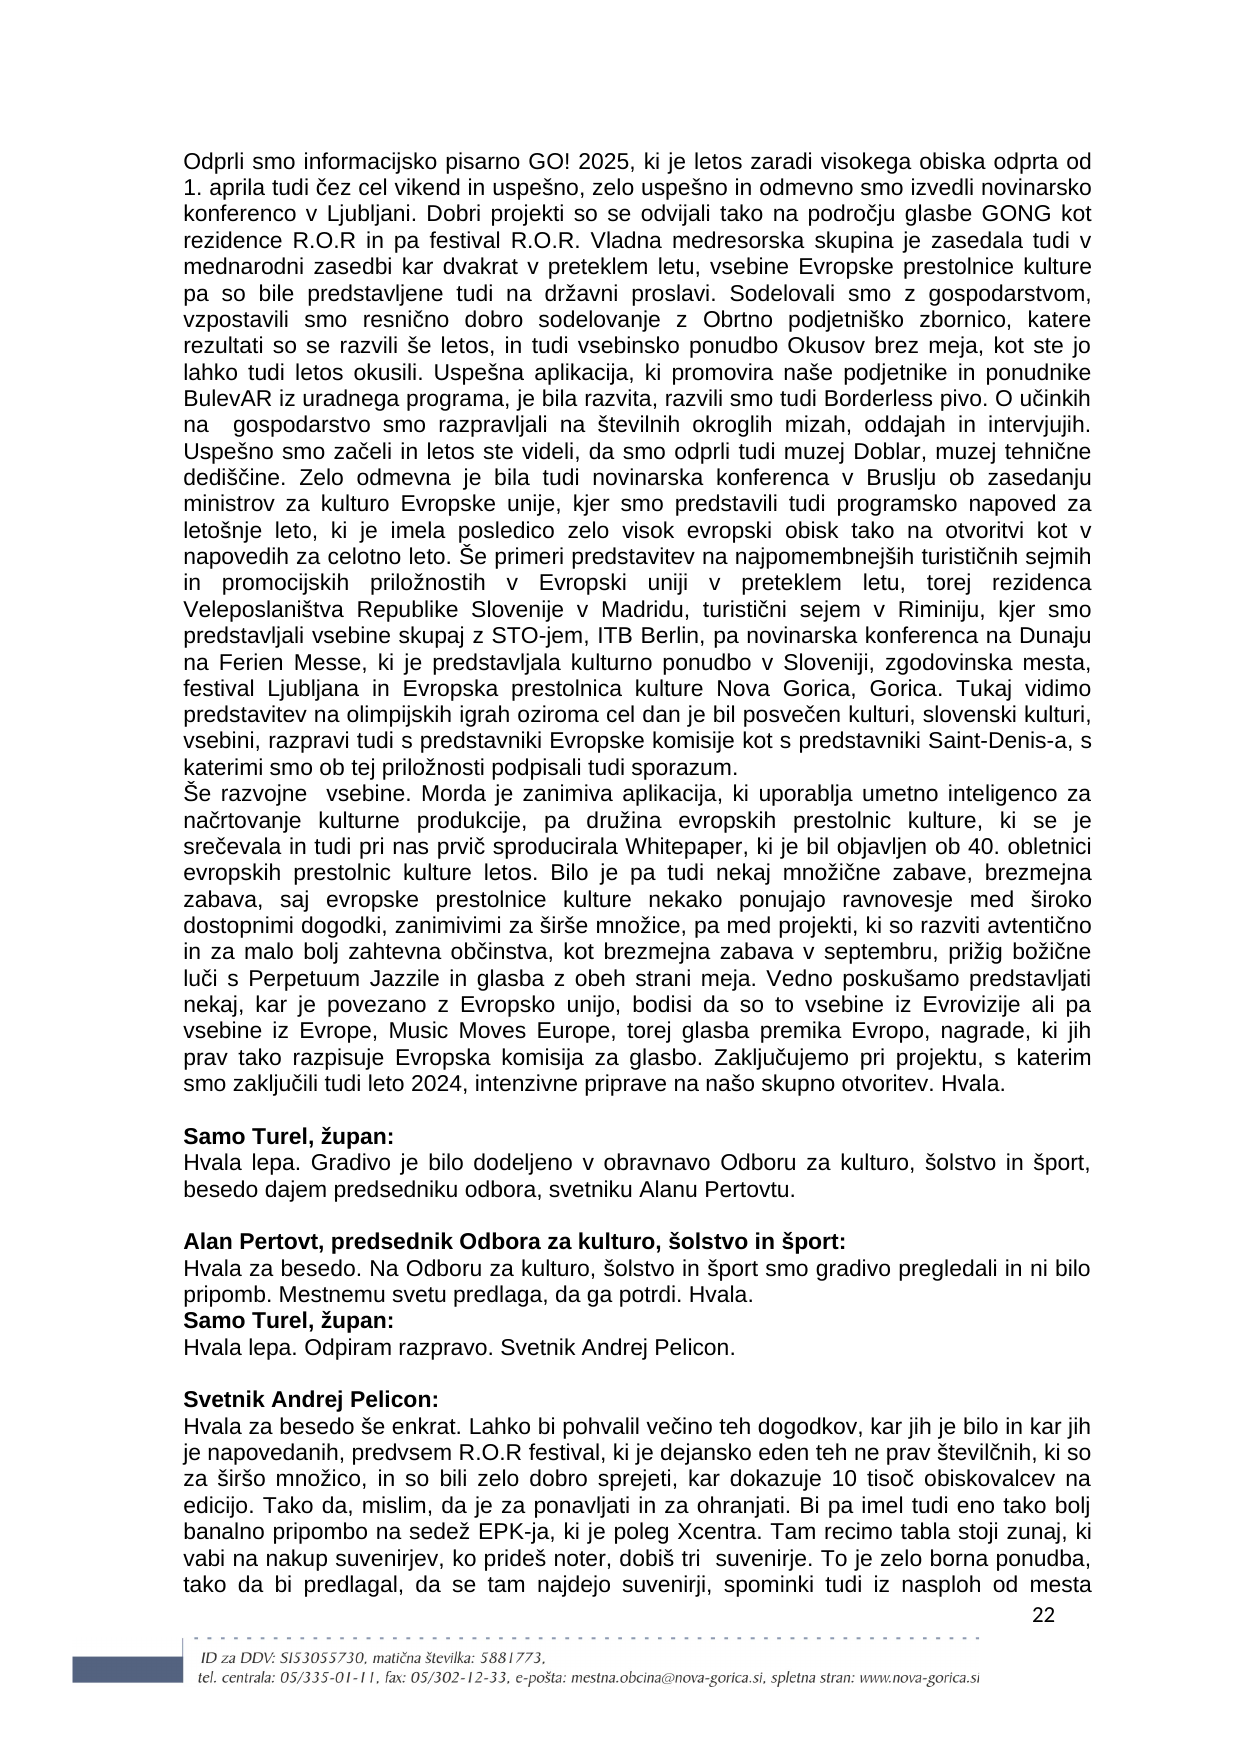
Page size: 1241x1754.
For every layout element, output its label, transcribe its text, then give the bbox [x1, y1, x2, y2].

text Samo Turel, župan: [183, 1123, 1092, 1149]
text Odprli smo informacijsko pisarno GO! 2025, ki je letos zaradi visokega obiska odprta od 1. aprila tudi čez cel vikend in uspešno, zelo uspešno in odmevno smo izvedli novinarsko konferenco v Ljubljani. Dobri projekti so se odvijali tako na področju glasbe GONG kot rezidence R.O.R in pa festival R.O.R. Vladna medresorska skupina je zasedala tudi v mednarodni zasedbi kar dvakrat v preteklem letu, vsebine Evropske prestolnice kulture pa so bile predstavljene tudi na državni proslavi. Sodelovali smo z gospodarstvom, vzpostavili smo resnično dobro sodelovanje z Obrtno podjetniško zbornico, katere rezultati so se razvili še letos, in tudi vsebinsko ponudbo Okusov brez meja, kot ste jo lahko tudi letos okusili. Uspešna aplikacija, ki promovira naše podjetnike in ponudnike BulevAR iz uradnega programa, je bila razvita, razvili smo tudi Borderless pivo. O učinkih na gospodarstvo smo razpravljali na številnih okroglih mizah, oddajah in intervjujih. Uspešno smo začeli in letos ste videli, da smo odprli tudi muzej Doblar, muzej tehnične dediščine. Zelo odmevna je bila tudi novinarska konferenca v Bruslju ob zasedanju ministrov za kulturo Evropske unije, kjer smo predstavili tudi programsko napoved za letošnje leto, ki je imela posledico zelo visok evropski obisk tako na otvoritvi kot v napovedih za celotno leto. Še primeri predstavitev na najpomembnejših turističnih sejmih in promocijskih priložnostih v Evropski uniji v preteklem letu, torej rezidenca Veleposlaništva Republike Slovenije v Madridu, turistični sejem v Riminiju, kjer smo predstavljali vsebine skupaj z STO-jem, ITB Berlin, pa novinarska konferenca na Dunaju na Ferien Messe, ki je predstavljala kulturno ponudbo v Sloveniji, zgodovinska mesta, festival Ljubljana in Evropska prestolnica kulture Nova Gorica, Gorica. Tukaj vidimo predstavitev na olimpijskih igrah oziroma cel dan je bil posvečen kulturi, slovenski kulturi, vsebini, razpravi tudi s predstavniki Evropske komisije kot s predstavniki Saint-Denis-a, s katerimi smo ob tej priložnosti podpisali tudi sporazum. [183, 148, 1092, 780]
text Hvala za besedo. Na Odboru za kulturo, šolstvo in šport smo gradivo pregledali in ni bilo pripomb. Mestnemu svetu predlaga, da ga potrdi. Hvala. [183, 1254, 1092, 1307]
text Še razvojne vsebine. Morda je zanimiva aplikacija, ki uporablja umetno inteligenco za načrtovanje kulturne produkcije, pa družina evropskih prestolnic kulture, ki se je srečevala in tudi pri nas prvič sproducirala Whitepaper, ki je bil objavljen ob 40. obletnici evropskih prestolnic kulture letos. Bilo je pa tudi nekaj množične zabave, brezmejna zabava, saj evropske prestolnice kulture nekako ponujajo ravnovesje med široko dostopnimi dogodki, zanimivimi za širše množice, pa med projekti, ki so razviti avtentično in za malo bolj zahtevna občinstva, kot brezmejna zabava v septembru, prižig božične luči s Perpetuum Jazzile in glasba z obeh strani meja. Vedno poskušamo predstavljati nekaj, kar je povezano z Evropsko unijo, bodisi da so to vsebine iz Evrovizije ali pa vsebine iz Evrope, Music Moves Europe, torej glasba premika Evropo, nagrade, ki jih prav tako razpisuje Evropska komisija za glasbo. Zaključujemo pri projektu, s katerim smo zaključili tudi leto 2024, intenzivne priprave na našo skupno otvoritev. Hvala. [183, 780, 1092, 1096]
text Samo Turel, župan: [183, 1307, 1092, 1334]
text Alan Pertovt, predsednik Odbora za kulturo, šolstvo in šport: [183, 1228, 1092, 1254]
text Hvala za besedo še enkrat. Lahko bi pohvalil večino teh dogodkov, kar jih je bilo in kar jih je napovedanih, predvsem R.O.R festival, ki je dejansko eden teh ne prav številčnih, ki so za širšo množico, in so bili zelo dobro sprejeti, kar dokazuje 10 tisoč obiskovalcev na edicijo. Tako da, mislim, da je za ponavljati in za ohranjati. Bi pa imel tudi eno tako bolj banalno pripombo na sedež EPK-ja, ki je poleg Xcentra. Tam recimo tabla stoji zunaj, ki vabi na nakup suvenirjev, ko prideš noter, dobiš tri suvenirje. To je zelo borna ponudba, tako da bi predlagal, da se tam najdejo suvenirji, spominki tudi iz nasploh od mesta [183, 1413, 1092, 1597]
text Hvala lepa. Gradivo je bilo dodeljeno v obravnavo Odboru za kulturo, šolstvo in šport, besedo dajem predsedniku odbora, svetniku Alanu Pertovtu. [183, 1149, 1092, 1202]
text Svetnik Andrej Pelicon: [183, 1386, 1092, 1413]
text Hvala lepa. Odpiram razpravo. Svetnik Andrej Pelicon. [183, 1334, 1092, 1360]
